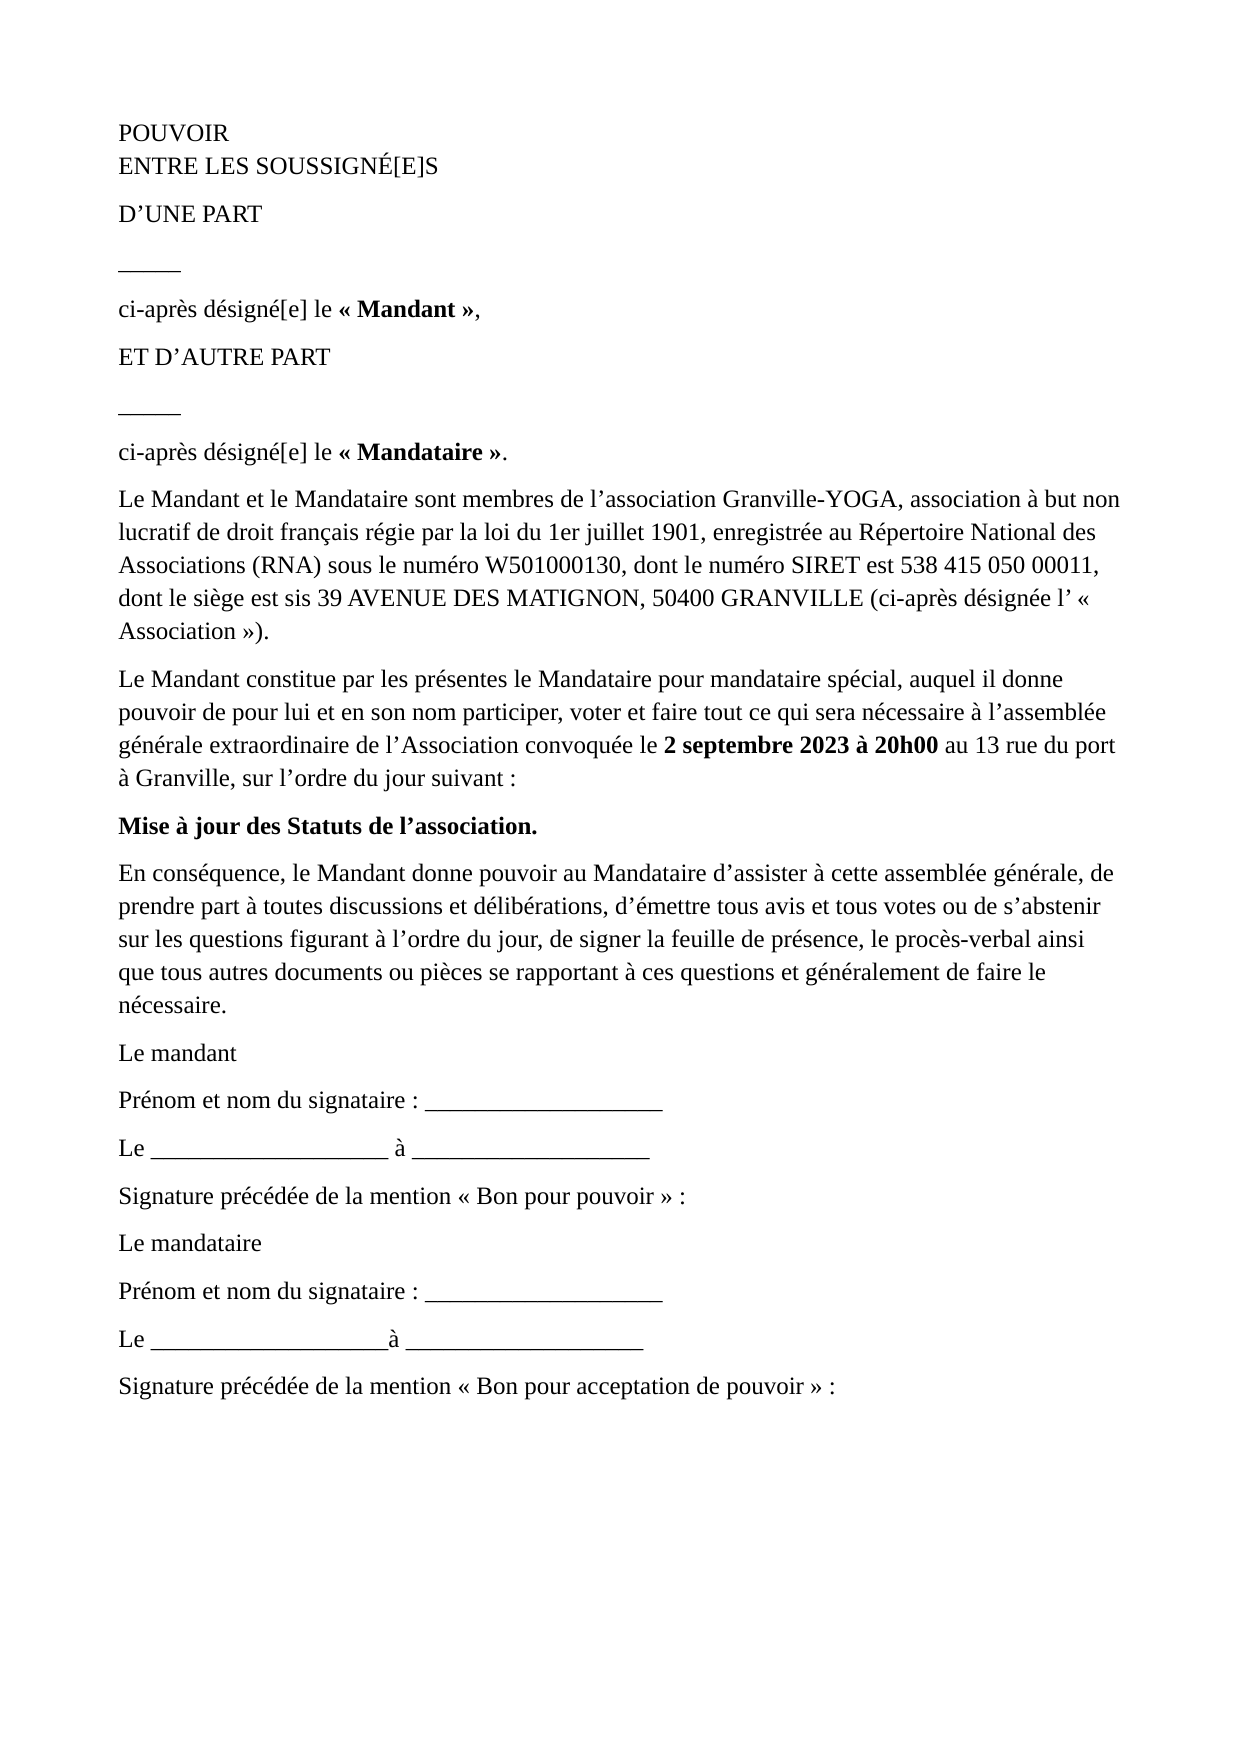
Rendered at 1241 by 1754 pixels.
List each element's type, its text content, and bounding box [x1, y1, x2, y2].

text ci-après désigné[e] le « Mandataire ». [118, 437, 1122, 466]
text Le mandataire [118, 1228, 1122, 1257]
text POUVOIR ENTRE LES SOUSSIGNÉ[E]S [118, 118, 1122, 180]
text Prénom et nom du signataire : ___________________ [118, 1086, 1122, 1114]
text Signature précédée de la mention « Bon pour acceptation de pouvoir » : [118, 1371, 1122, 1400]
text ci-après désigné[e] le « Mandant », [118, 294, 1122, 323]
text D’UNE PART [118, 199, 1122, 227]
text En conséquence, le Mandant donne pouvoir au Mandataire d’assister à cette assemblée générale, de prendre part à toutes discussions et délibérations, d’émettre tous avis et tous votes ou de s’abstenir sur les questions figurant à l’ordre du jour, de signer la feuille de présence, le procès-verbal ainsi que tous autres documents ou pièces se rapportant à ces questions et généralement de faire le nécessaire. [118, 858, 1122, 1019]
text Mise à jour des Statuts de l’association. [118, 811, 1122, 839]
text Le ___________________ à ___________________ [118, 1133, 1122, 1162]
text Signature précédée de la mention « Bon pour pouvoir » : [118, 1181, 1122, 1209]
text _____ [118, 389, 1122, 418]
text Le Mandant et le Mandataire sont membres de l’association Granville-YOGA, association à but non lucratif de droit français régie par la loi du 1er juillet 1901, enregistrée au Répertoire National des Associations (RNA) sous le numéro W501000130, dont le numéro SIRET est 538 415 050 00011, dont le siège est sis 39 AVENUE DES MATIGNON, 50400 GRANVILLE (ci-après désignée l’ « Association »). [118, 484, 1122, 645]
text Le ___________________à ___________________ [118, 1324, 1122, 1352]
text Prénom et nom du signataire : ___________________ [118, 1276, 1122, 1305]
text Le mandant [118, 1038, 1122, 1067]
text _____ [118, 246, 1122, 275]
text Le Mandant constitue par les présentes le Mandataire pour mandataire spécial, auquel il donne pouvoir de pour lui et en son nom participer, voter et faire tout ce qui sera nécessaire à l’assemblée générale extraordinaire de l’Association convoquée le 2 septembre 2023 à 20h00 au 13 rue du port à Granville, sur l’ordre du jour suivant : [118, 664, 1122, 792]
text ET D’AUTRE PART [118, 342, 1122, 370]
